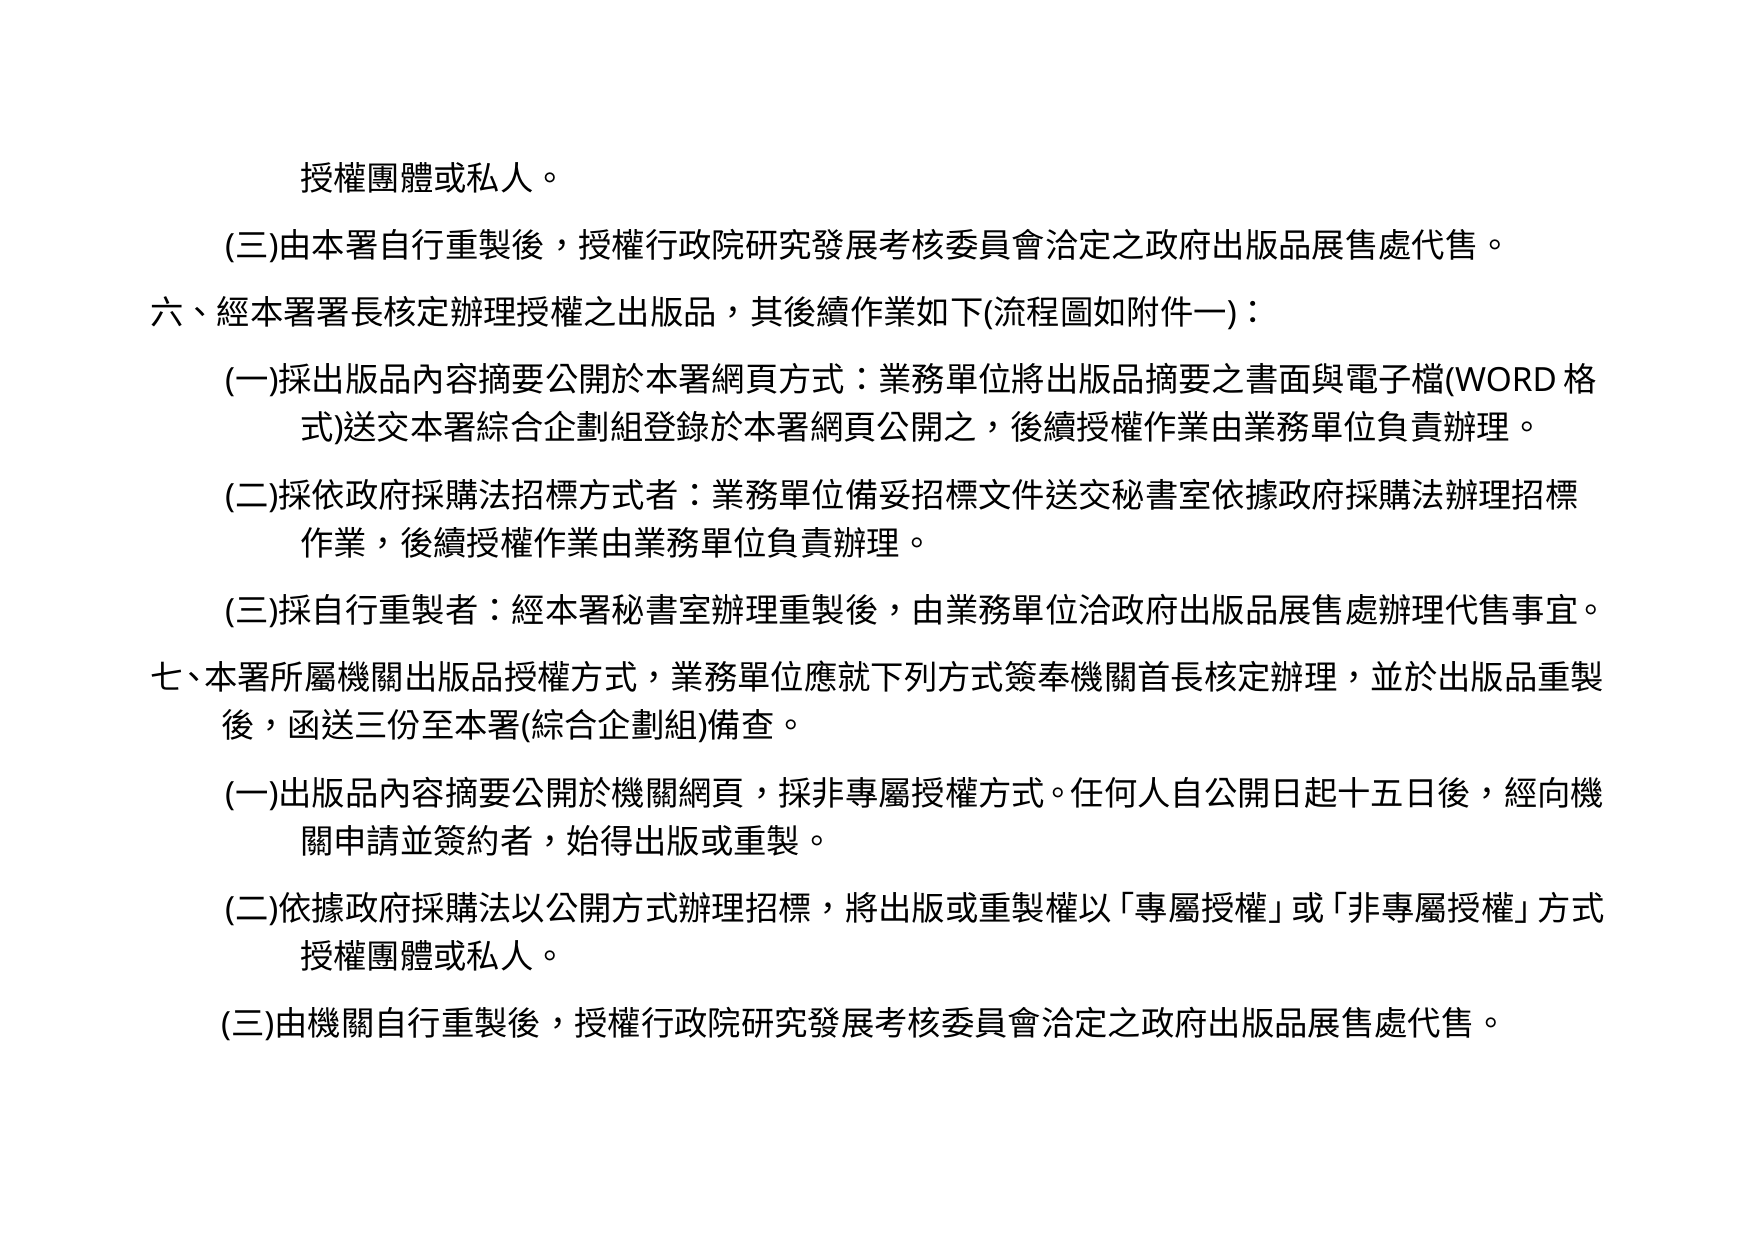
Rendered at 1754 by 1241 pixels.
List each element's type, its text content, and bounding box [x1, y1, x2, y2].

text 六、經本署署長核定辦理授權之出版品，其後續作業如下(流程圖如附件一)： [150, 286, 1604, 334]
text (三)採自行重製者：經本署秘書室辦理重製後，由業務單位洽政府出版品展售處辦理代售事宜。 [206, 584, 1604, 632]
text (三)由本署自行重製後，授權行政院研究發展考核委員會洽定之政府出版品展售處代售。 [225, 218, 1604, 267]
text (二)採依政府採購法招標方式者：業務單位備妥招標文件送交秘書室依據政府採購法辦理招標作業，後續授權作業由業務單位負責辦理。 [225, 468, 1604, 565]
text (一)採出版品內容摘要公開於本署網頁方式：業務單位將出版品摘要之書面與電子檔(WORD格式)送交本署綜合企劃組登錄於本署網頁公開之，後續授權作業由業務單位負責辦理。 [225, 353, 1604, 449]
text (三)由機關自行重製後，授權行政院研究發展考核委員會洽定之政府出版品展售處代售。 [150, 997, 1604, 1046]
text 授權團體或私人。 [225, 151, 1604, 199]
text (一)出版品內容摘要公開於機關網頁，採非專屬授權方式。任何人自公開日起十五日後，經向機關申請並簽約者，始得出版或重製。 [225, 766, 1604, 863]
text 七、本署所屬機關出版品授權方式，業務單位應就下列方式簽奉機關首長核定辦理，並於出版品重製後，函送三份至本署(綜合企劃組)備查。 [150, 651, 1604, 748]
text (二)依據政府採購法以公開方式辦理招標，將出版或重製權以「專屬授權」或「非專屬授權」方式授權團體或私人。 [225, 882, 1604, 978]
